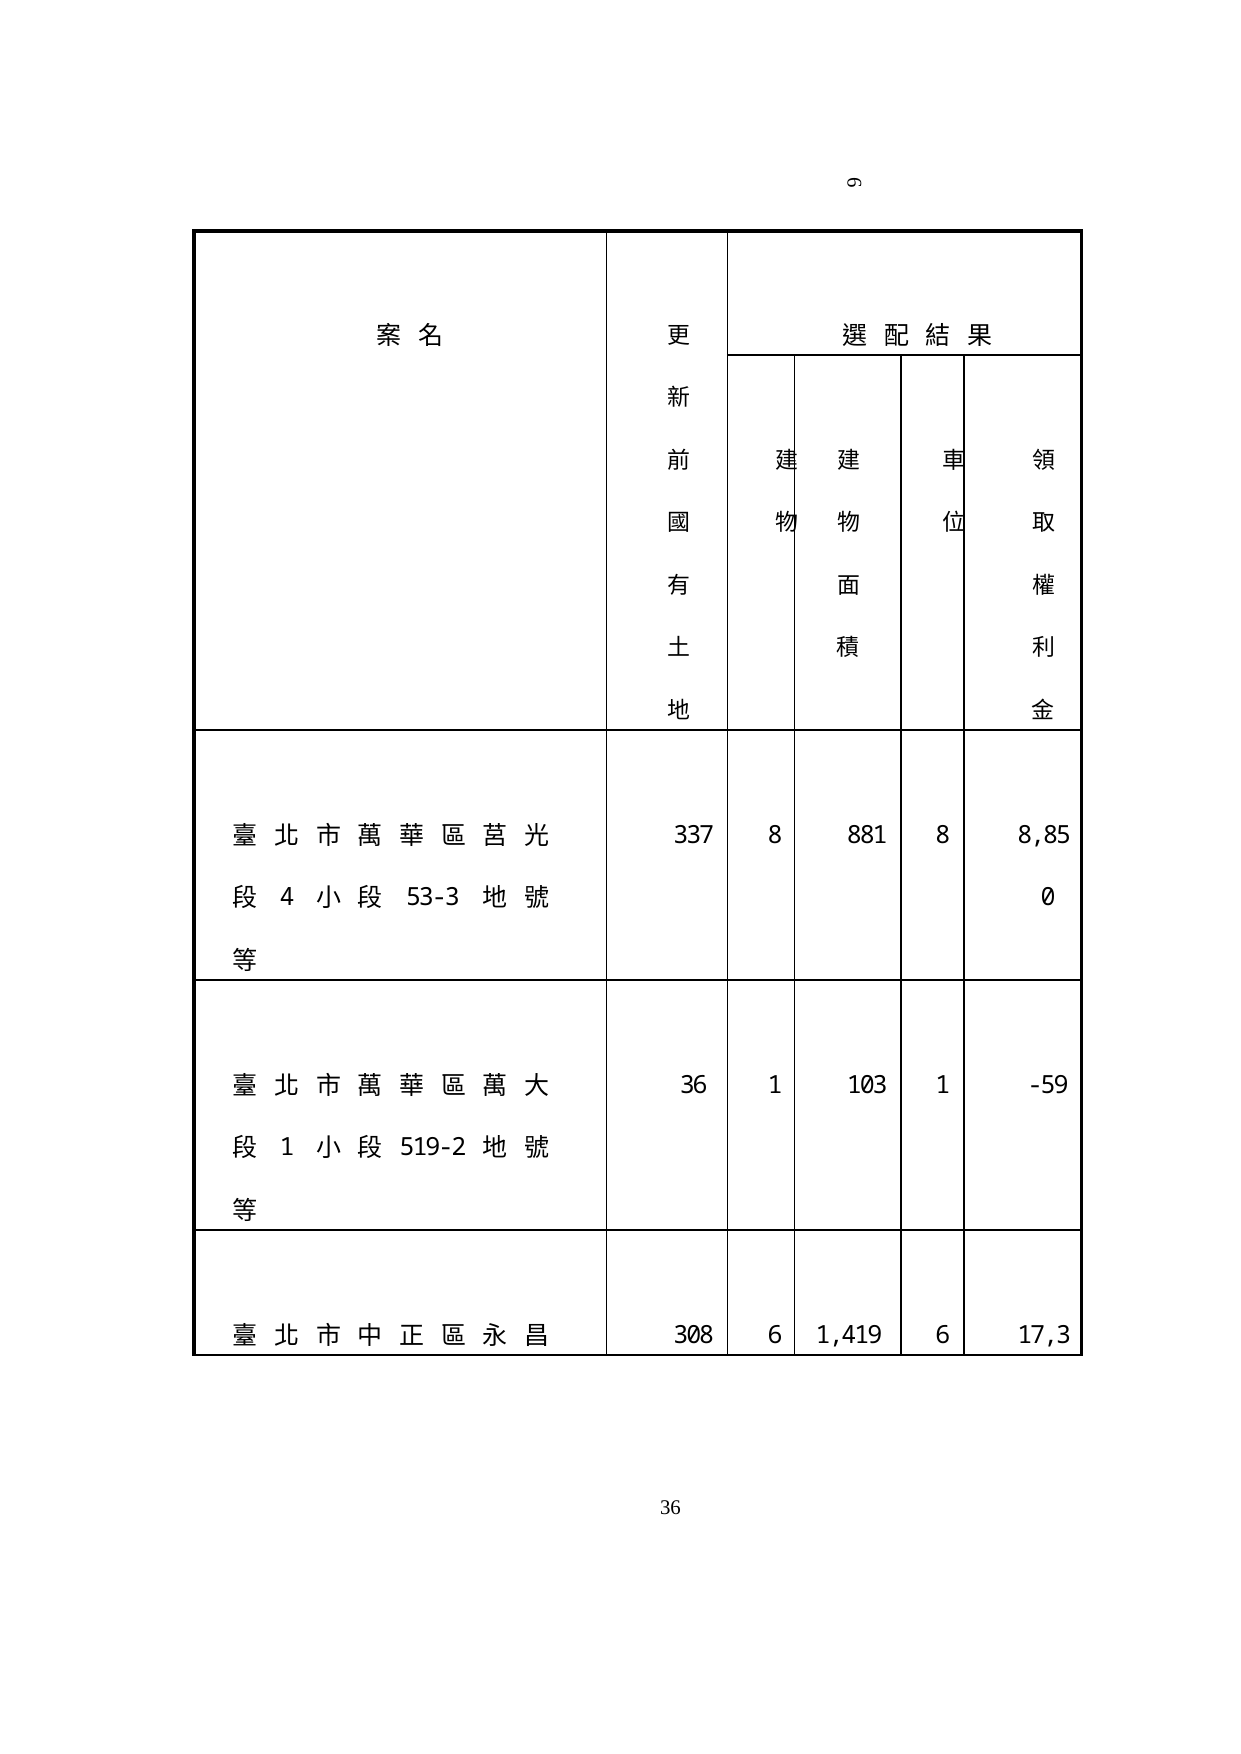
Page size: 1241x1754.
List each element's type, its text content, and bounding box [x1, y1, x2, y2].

table_cell 建物 [728, 356, 794, 729]
table_cell 車位 [902, 356, 963, 729]
table_cell 881 [795, 731, 900, 979]
table_cell 8 [728, 731, 794, 979]
table_cell 臺北市萬華區莒光段4小段53-3地號等 [196, 731, 606, 979]
table_header 案名 [196, 233, 606, 729]
table_cell 領取權利金 [965, 356, 1080, 729]
table_cell 103 [795, 981, 900, 1229]
table_cell 8,850 [965, 731, 1080, 979]
table_cell 1,419 [795, 1231, 900, 1354]
table_cell 308 [607, 1231, 727, 1354]
table_cell 8 [902, 731, 963, 979]
table_cell 建物面積 [795, 356, 900, 729]
table_cell 1 [728, 981, 794, 1229]
table_header 選配結果 [728, 233, 1080, 354]
table_cell 6 [902, 1231, 963, 1354]
table_cell 1 [902, 981, 963, 1229]
table_cell 337 [607, 731, 727, 979]
table_cell 17,3 [965, 1231, 1080, 1354]
table_cell -59 [965, 981, 1080, 1229]
table_cell 6 [728, 1231, 794, 1354]
table_cell 36 [607, 981, 727, 1229]
table_header 更新前國有土地面積 [607, 233, 727, 729]
table_cell 臺北市萬華區萬大段1小段519-2地號等 [196, 981, 606, 1229]
table_cell 臺北市中正區永昌 [196, 1231, 606, 1354]
